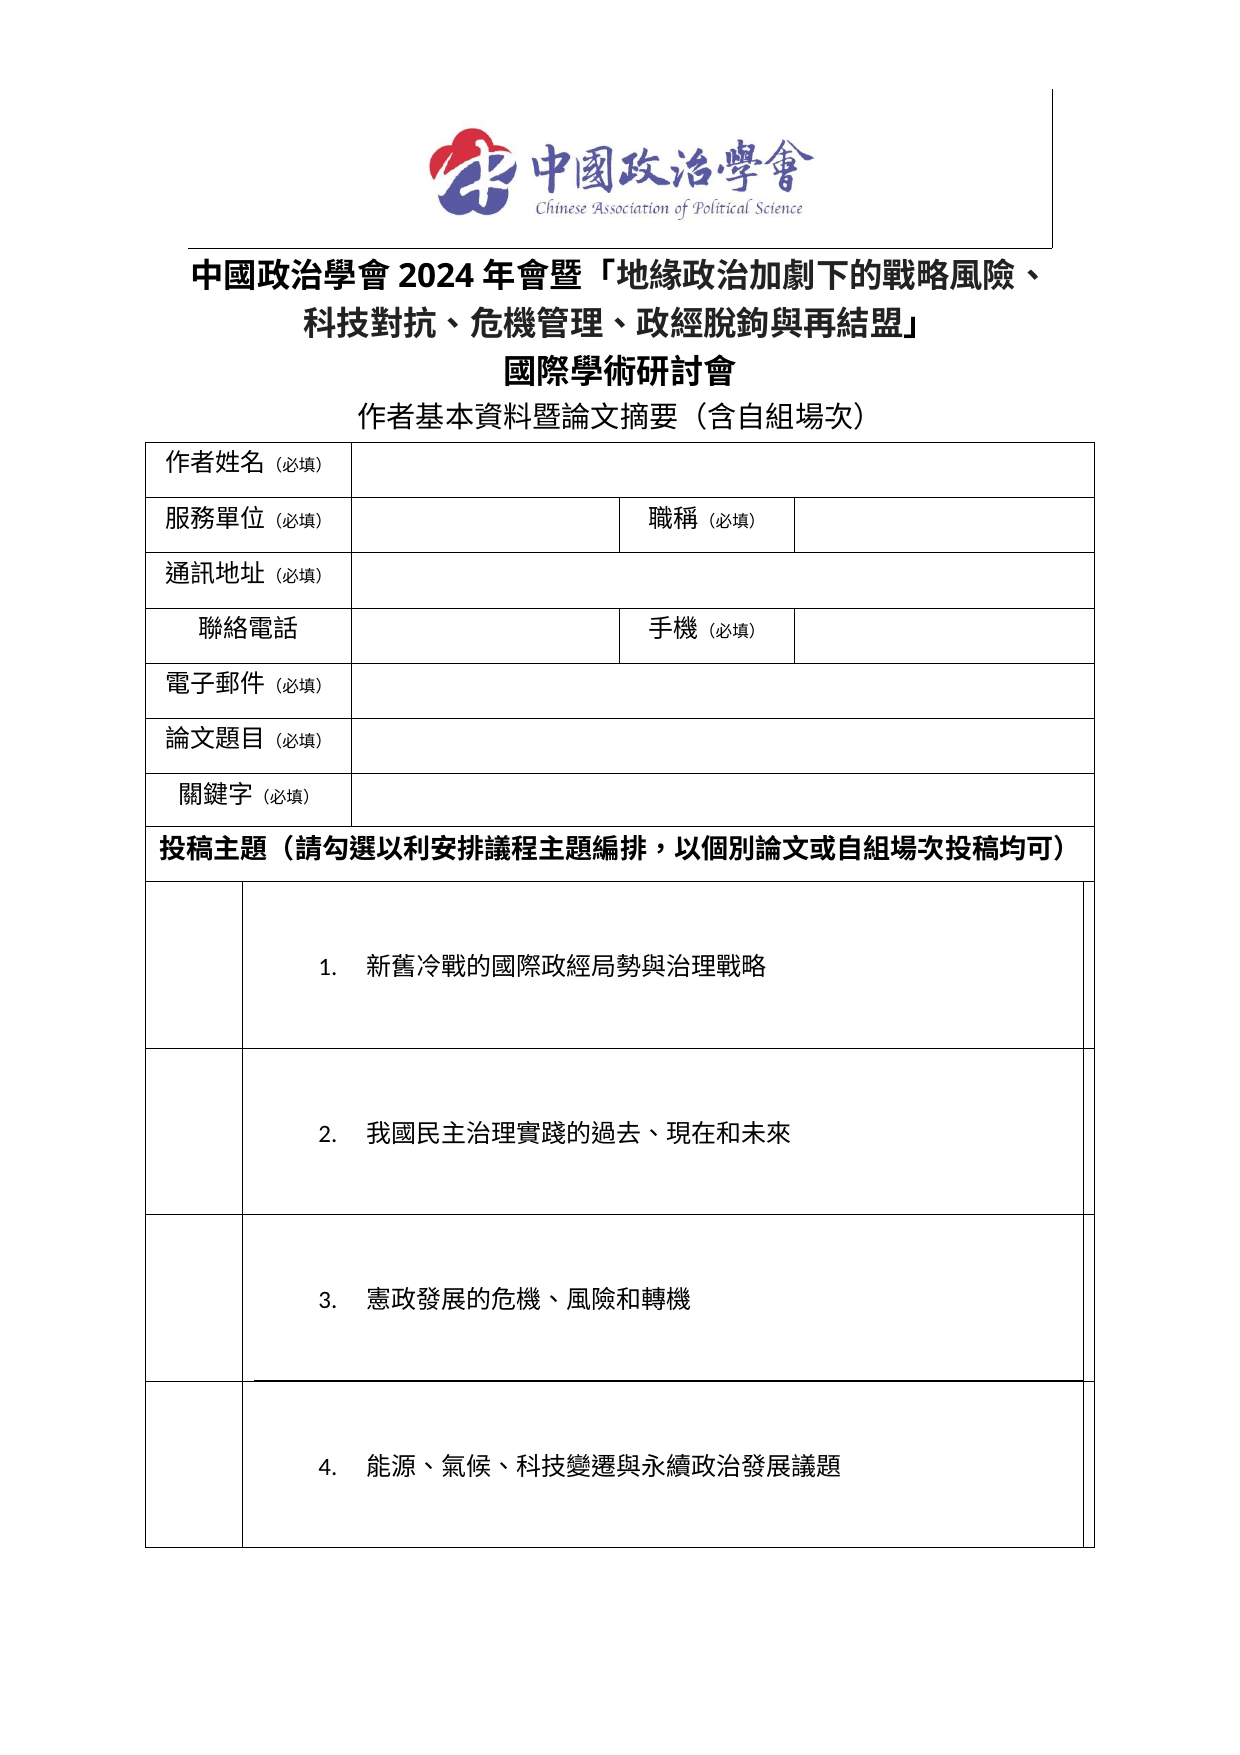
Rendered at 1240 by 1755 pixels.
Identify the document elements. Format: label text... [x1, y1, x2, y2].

table_cell [795, 609, 1094, 663]
table_cell [1084, 1215, 1094, 1381]
table_cell [146, 1049, 242, 1214]
table_cell 論文題目（必填） [146, 719, 351, 773]
table_cell [1084, 1382, 1094, 1547]
table_cell 投稿主題（請勾選以利安排議程主題編排，以個別論文或自組場次投稿均可） [146, 827, 1094, 881]
table_cell [352, 553, 1094, 607]
text 作者基本資料暨論文摘要（含自組場次） [187, 393, 1052, 436]
table_header 作者姓名（必填） [146, 443, 351, 497]
table_cell [795, 498, 1094, 552]
table_cell 能源、氣候、科技變遷與永續政治發展議題 [243, 1382, 1083, 1547]
table_cell 服務單位（必填） [146, 498, 351, 552]
table_cell 職稱（必填） [620, 498, 794, 552]
table_cell [352, 498, 619, 552]
table_cell [1084, 882, 1094, 1048]
table_cell 手機（必填） [620, 609, 794, 663]
table_cell [146, 1215, 242, 1381]
table_header [352, 443, 1094, 497]
table_cell 通訊地址（必填） [146, 553, 351, 607]
table_cell [352, 664, 1094, 718]
text 國際學術研討會 [187, 345, 1052, 393]
table_cell 關鍵字（必填） [146, 774, 351, 826]
table_cell [146, 882, 242, 1048]
table_cell 聯絡電話 [146, 609, 351, 663]
text 中國政治學會 2024 年會暨「地緣政治加劇下的戰略風險、科技對抗、危機管理、政經脫鉤與再結盟」 [187, 248, 1052, 345]
table_cell 新舊冷戰的國際政經局勢與治理戰略 [243, 882, 1083, 1048]
table_cell [146, 1382, 242, 1547]
table_cell [352, 719, 1094, 773]
table_cell [352, 774, 1094, 826]
table_cell [352, 609, 619, 663]
table_cell 憲政發展的危機、風險和轉機 [243, 1215, 1083, 1381]
table_cell 電子郵件（必填） [146, 664, 351, 718]
table_cell [1084, 1049, 1094, 1214]
table_cell 我國民主治理實踐的過去、現在和未來 [243, 1049, 1083, 1214]
